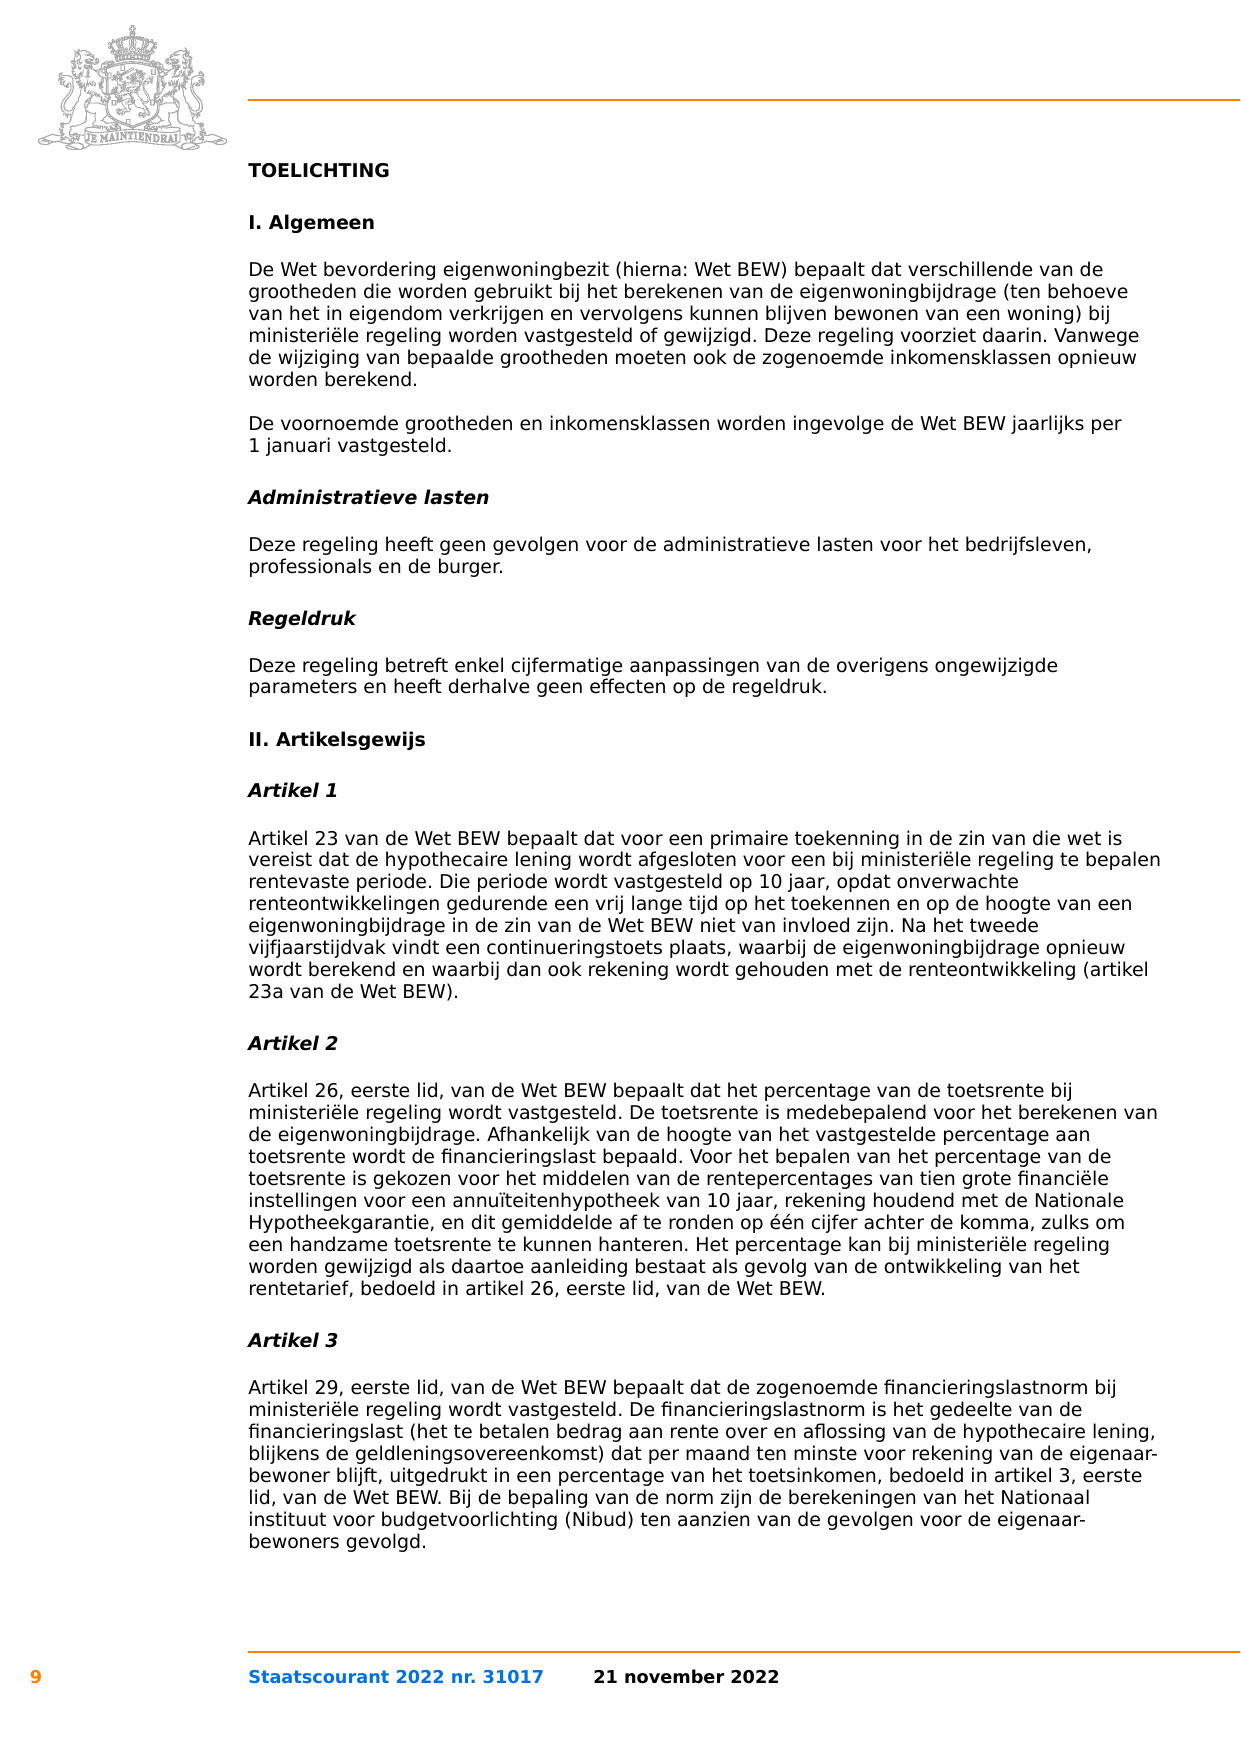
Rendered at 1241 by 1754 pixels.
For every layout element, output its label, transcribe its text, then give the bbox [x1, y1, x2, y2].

text Artikel 29, eerste lid, van de Wet BEW bepaalt dat de zogenoemde financieringslastnorm bij ministeriële regeling wordt vastgesteld. De financieringslastnorm is het gedeelte van de financieringslast (het te betalen bedrag aan rente over en aflossing van de hypothecaire lening, blijkens de geldleningsovereenkomst) dat per maand ten minste voor rekening van de eigenaar-bewoner blijft, uitgedrukt in een percentage van het toetsinkomen, bedoeld in artikel 3, eerste lid, van de Wet BEW. Bij de bepaling van de norm zijn de berekeningen van het Nationaal instituut voor budgetvoorlichting (Nibud) ten aanzien van de gevolgen voor de eigenaar-bewoners gevolgd. [248, 1377, 1163, 1553]
subtitle I. Algemeen [248, 212, 1163, 234]
text Deze regeling heeft geen gevolgen voor de administratieve lasten voor het bedrijfsleven, professionals en de burger. [248, 533, 1163, 577]
text Artikel 26, eerste lid, van de Wet BEW bepaalt dat het percentage van de toetsrente bij ministeriële regeling wordt vastgesteld. De toetsrente is medebepalend voor het berekenen van de eigenwoningbijdrage. Afhankelijk van de hoogte van het vastgestelde percentage aan toetsrente wordt de financieringslast bepaald. Voor het bepalen van het percentage van de toetsrente is gekozen voor het middelen van de rentepercentages van tien grote financiële instellingen voor een annuïteitenhypotheek van 10 jaar, rekening houdend met de Nationale Hypotheekgarantie, en dit gemiddelde af te ronden op één cijfer achter de komma, zulks om een handzame toetsrente te kunnen hanteren. Het percentage kan bij ministeriële regeling worden gewijzigd als daartoe aanleiding bestaat als gevolg van de ontwikkeling van het rentetarief, bedoeld in artikel 26, eerste lid, van de Wet BEW. [248, 1080, 1163, 1300]
subtitle II. Artikelsgewijs [248, 728, 1163, 750]
subtitle Administratieve lasten [248, 487, 1163, 508]
text De voornoemde grootheden en inkomensklassen worden ingevolge de Wet BEW jaarlijks per 1 januari vastgesteld. [248, 413, 1163, 457]
subtitle Artikel 2 [248, 1033, 1163, 1055]
text Artikel 23 van de Wet BEW bepaalt dat voor een primaire toekenning in de zin van die wet is vereist dat de hypothecaire lening wordt afgesloten voor een bij ministeriële regeling te bepalen rentevaste periode. Die periode wordt vastgesteld op 10 jaar, opdat onverwachte renteontwikkelingen gedurende een vrij lange tijd op het toekennen en op de hoogte van een eigenwoningbijdrage in de zin van de Wet BEW niet van invloed zijn. Na het tweede vijfjaarstijdvak vindt een continueringstoets plaats, waarbij de eigenwoningbijdrage opnieuw wordt berekend en waarbij dan ook rekening wordt gehouden met de renteontwikkeling (artikel 23a van de Wet BEW). [248, 827, 1163, 1003]
text Deze regeling betreft enkel cijfermatige aanpassingen van de overigens ongewijzigde parameters en heeft derhalve geen effecten op de regeldruk. [248, 654, 1163, 698]
subtitle TOELICHTING [248, 160, 1163, 182]
subtitle Artikel 1 [248, 780, 1163, 802]
subtitle Regeldruk [248, 607, 1163, 629]
picture [38, 25, 227, 150]
subtitle Artikel 3 [248, 1330, 1163, 1352]
text De Wet bevordering eigenwoningbezit (hierna: Wet BEW) bepaalt dat verschillende van de grootheden die worden gebruikt bij het berekenen van de eigenwoningbijdrage (ten behoeve van het in eigendom verkrijgen en vervolgens kunnen blijven bewonen van een woning) bij ministeriële regeling worden vastgesteld of gewijzigd. Deze regeling voorziet daarin. Vanwege de wijziging van bepaalde grootheden moeten ook de zogenoemde inkomensklassen opnieuw worden berekend. [248, 259, 1163, 391]
